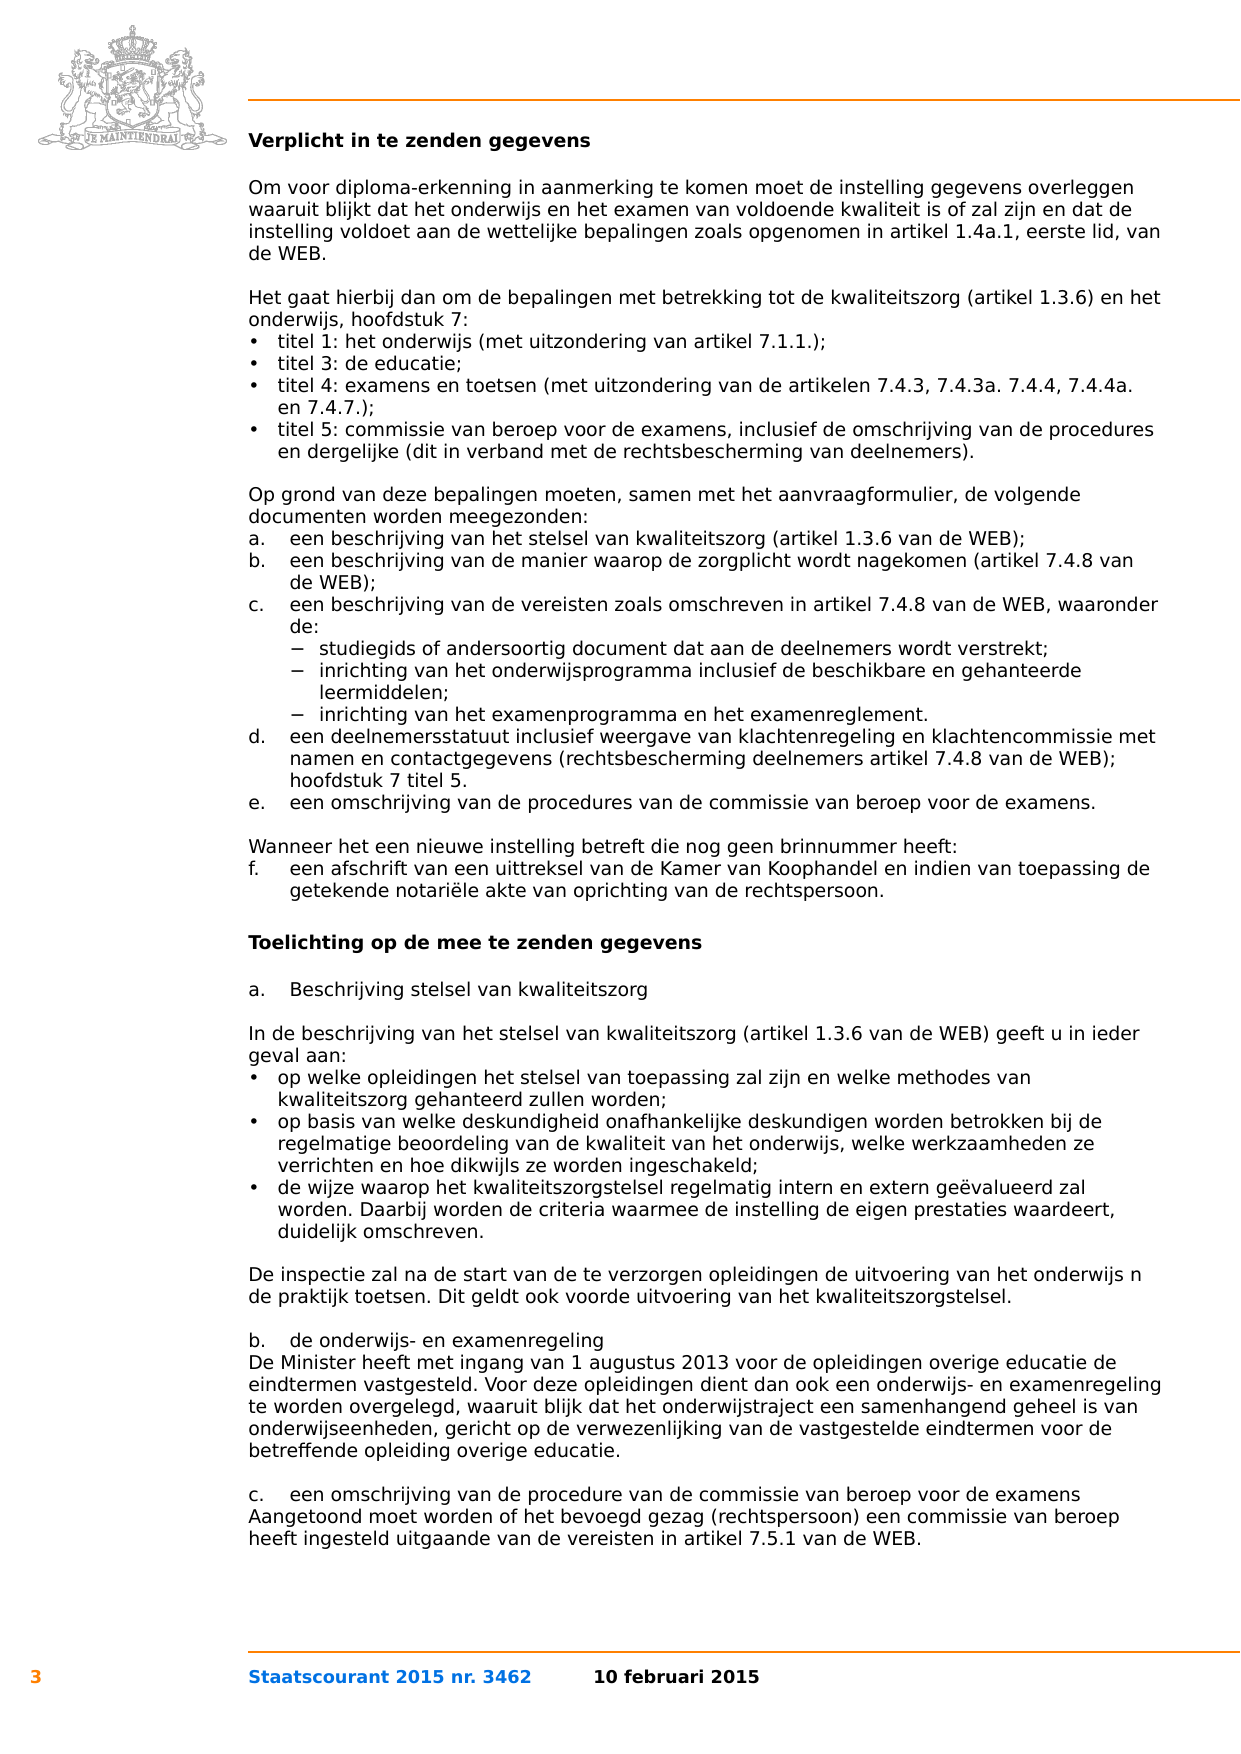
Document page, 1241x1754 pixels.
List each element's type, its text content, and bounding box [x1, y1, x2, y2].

text Wanneer het een nieuwe instelling betreft die nog geen brinnummer heeft: [248, 836, 1163, 858]
text b. de onderwijs- en examenregeling [248, 1330, 1163, 1352]
text c. een beschrijving van de vereisten zoals omschreven in artikel 7.4.8 van de WEB, waaronder de: [248, 594, 1163, 638]
text De inspectie zal na de start van de te verzorgen opleidingen de uitvoering van het onderwijs n de praktijk toetsen. Dit geldt ook voorde uitvoering van het kwaliteitszorgstelsel. [248, 1264, 1163, 1308]
text f. een afschrift van een uittreksel van de Kamer van Koophandel en indien van toepassing de getekende notariële akte van oprichting van de rechtspersoon. [248, 858, 1163, 902]
text d. een deelnemersstatuut inclusief weergave van klachtenregeling en klachtencommissie met namen en contactgegevens (rechtsbescherming deelnemers artikel 7.4.8 van de WEB); hoofdstuk 7 titel 5. [248, 726, 1163, 792]
subtitle Verplicht in te zenden gegevens [248, 130, 1163, 152]
text • titel 4: examens en toetsen (met uitzondering van de artikelen 7.4.3, 7.4.3a. 7.4.4, 7.4.4a. en 7.4.7.); [248, 374, 1163, 418]
text Aangetoond moet worden of het bevoegd gezag (rechtspersoon) een commissie van beroep heeft ingesteld uitgaande van de vereisten in artikel 7.5.1 van de WEB. [248, 1506, 1163, 1550]
text Op grond van deze bepalingen moeten, samen met het aanvraagformulier, de volgende documenten worden meegezonden: [248, 484, 1163, 528]
text In de beschrijving van het stelsel van kwaliteitszorg (artikel 1.3.6 van de WEB) geeft u in ieder geval aan: [248, 1023, 1163, 1067]
text • titel 5: commissie van beroep voor de examens, inclusief de omschrijving van de procedures en dergelijke (dit in verband met de rechtsbescherming van deelnemers). [248, 418, 1163, 462]
text • titel 1: het onderwijs (met uitzondering van artikel 7.1.1.); [248, 331, 1163, 353]
text e. een omschrijving van de procedures van de commissie van beroep voor de examens. [248, 792, 1163, 814]
text • titel 3: de educatie; [248, 353, 1163, 374]
text − studiegids of andersoortig document dat aan de deelnemers wordt verstrekt; [289, 638, 1163, 660]
text a. een beschrijving van het stelsel van kwaliteitszorg (artikel 1.3.6 van de WEB); [248, 528, 1163, 550]
text Het gaat hierbij dan om de bepalingen met betrekking tot de kwaliteitszorg (artikel 1.3.6) en het onderwijs, hoofdstuk 7: [248, 287, 1163, 331]
text Om voor diploma-erkenning in aanmerking te komen moet de instelling gegevens overleggen waaruit blijkt dat het onderwijs en het examen van voldoende kwaliteit is of zal zijn en dat de instelling voldoet aan de wettelijke bepalingen zoals opgenomen in artikel 1.4a.1, eerste lid, van de WEB. [248, 177, 1163, 265]
text b. een beschrijving van de manier waarop de zorgplicht wordt nagekomen (artikel 7.4.8 van de WEB); [248, 550, 1163, 594]
text De Minister heeft met ingang van 1 augustus 2013 voor de opleidingen overige educatie de eindtermen vastgesteld. Voor deze opleidingen dient dan ook een onderwijs- en examenregeling te worden overgelegd, waaruit blijk dat het onderwijstraject een samenhangend geheel is van onderwijseenheden, gericht op de verwezenlijking van de vastgestelde eindtermen voor de betreffende opleiding overige educatie. [248, 1352, 1163, 1462]
text • op welke opleidingen het stelsel van toepassing zal zijn en welke methodes van kwaliteitszorg gehanteerd zullen worden; [248, 1067, 1163, 1111]
text − inrichting van het onderwijsprogramma inclusief de beschikbare en gehanteerde leermiddelen; [289, 660, 1163, 704]
text • op basis van welke deskundigheid onafhankelijke deskundigen worden betrokken bij de regelmatige beoordeling van de kwaliteit van het onderwijs, welke werkzaamheden ze verrichten en hoe dikwijls ze worden ingeschakeld; [248, 1111, 1163, 1177]
text a. Beschrijving stelsel van kwaliteitszorg [248, 979, 1163, 1001]
text • de wijze waarop het kwaliteitszorgstelsel regelmatig intern en extern geëvalueerd zal worden. Daarbij worden de criteria waarmee de instelling de eigen prestaties waardeert, duidelijk omschreven. [248, 1177, 1163, 1242]
picture [38, 25, 227, 150]
subtitle Toelichting op de mee te zenden gegevens [248, 932, 1163, 954]
text − inrichting van het examenprogramma en het examenreglement. [289, 704, 1163, 726]
text c. een omschrijving van de procedure van de commissie van beroep voor de examens [248, 1484, 1163, 1506]
